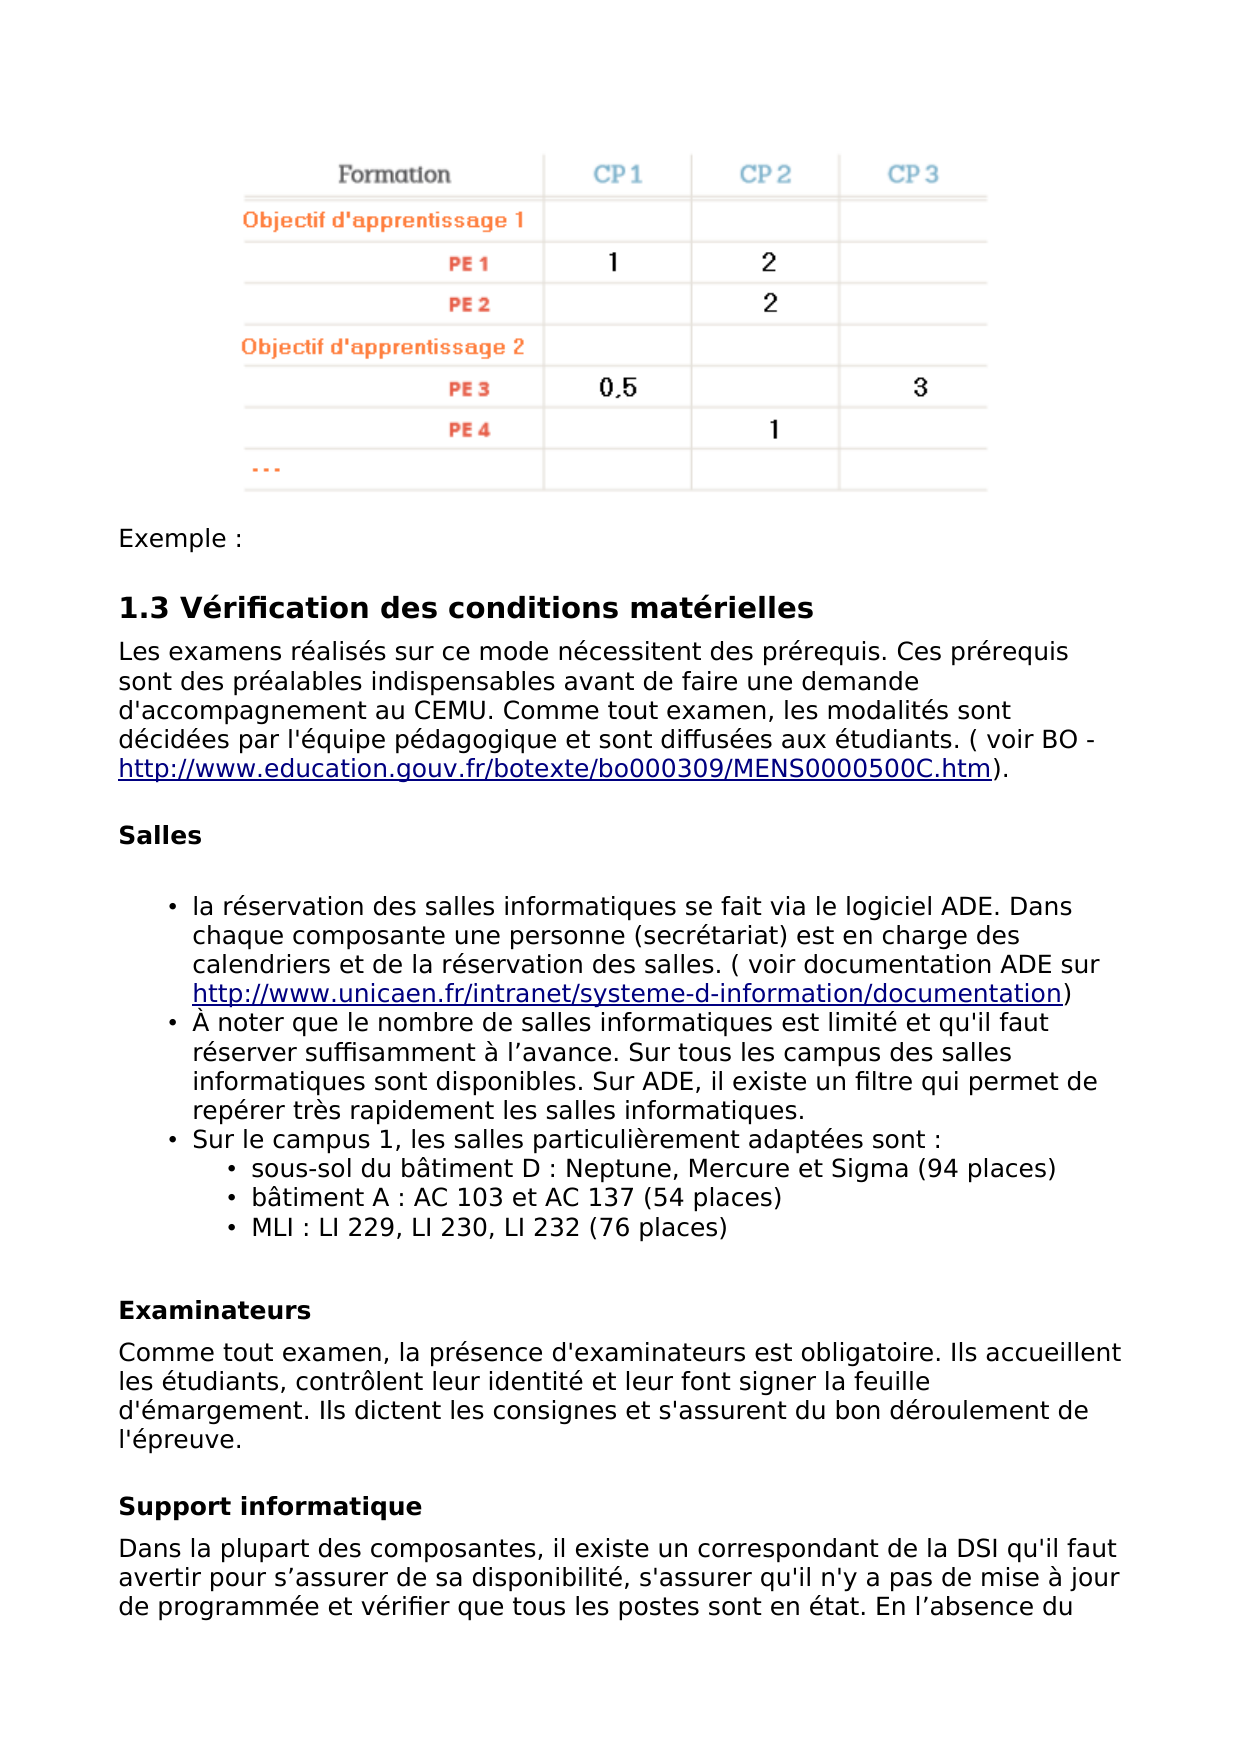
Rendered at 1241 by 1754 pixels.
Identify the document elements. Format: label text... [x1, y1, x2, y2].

list Sur le campus 1, les salles particulièrement adaptées sont : [177, 1125, 1122, 1154]
list la réservation des salles informatiques se fait via le logiciel ADE. Dans chaque composante une personne (secrétariat) est en charge des calendriers et de la réservation des salles. ( voir documentation ADE sur http://www.unicaen.fr/intranet/systeme-d-information/documentation) [177, 892, 1122, 1009]
text Les examens réalisés sur ce mode nécessitent des prérequis. Ces prérequis sont des préalables indispensables avant de faire une demande d'accompagnement au CEMU. Comme tout examen, les modalités sont décidées par l'équipe pédagogique et sont diffusées aux étudiants. ( voir BO - http://www.education.gouv.fr/botexte/bo000309/MENS0000500C.htm). [118, 637, 1122, 783]
list MLI : LI 229, LI 230, LI 232 (76 places) [236, 1213, 1122, 1242]
list À noter que le nombre de salles informatiques est limité et qu'il faut réserver suffisamment à l’avance. Sur tous les campus des salles informatiques sont disponibles. Sur ADE, il existe un filtre qui permet de repérer très rapidement les salles informatiques. [177, 1009, 1122, 1125]
text Exemple : [118, 118, 1122, 553]
subtitle Support informatique [118, 1492, 1122, 1521]
subtitle Examinateurs [118, 1296, 1122, 1326]
list sous-sol du bâtiment D : Neptune, Mercure et Sigma (94 places) [236, 1154, 1122, 1184]
subtitle 1.3 Vérification des conditions matérielles [118, 591, 1122, 625]
picture [222, 118, 1018, 525]
subtitle Salles [118, 821, 1122, 850]
text Comme tout examen, la présence d'examinateurs est obligatoire. Ils accueillent les étudiants, contrôlent leur identité et leur font signer la feuille d'émargement. Ils dictent les consignes et s'assurent du bon déroulement de l'épreuve. [118, 1338, 1122, 1455]
list bâtiment A : AC 103 et AC 137 (54 places) [236, 1184, 1122, 1213]
text Dans la plupart des composantes, il existe un correspondant de la DSI qu'il faut avertir pour s’assurer de sa disponibilité, s'assurer qu'il n'y a pas de mise à jour de programmée et vérifier que tous les postes sont en état. En l’absence du [118, 1534, 1122, 1621]
